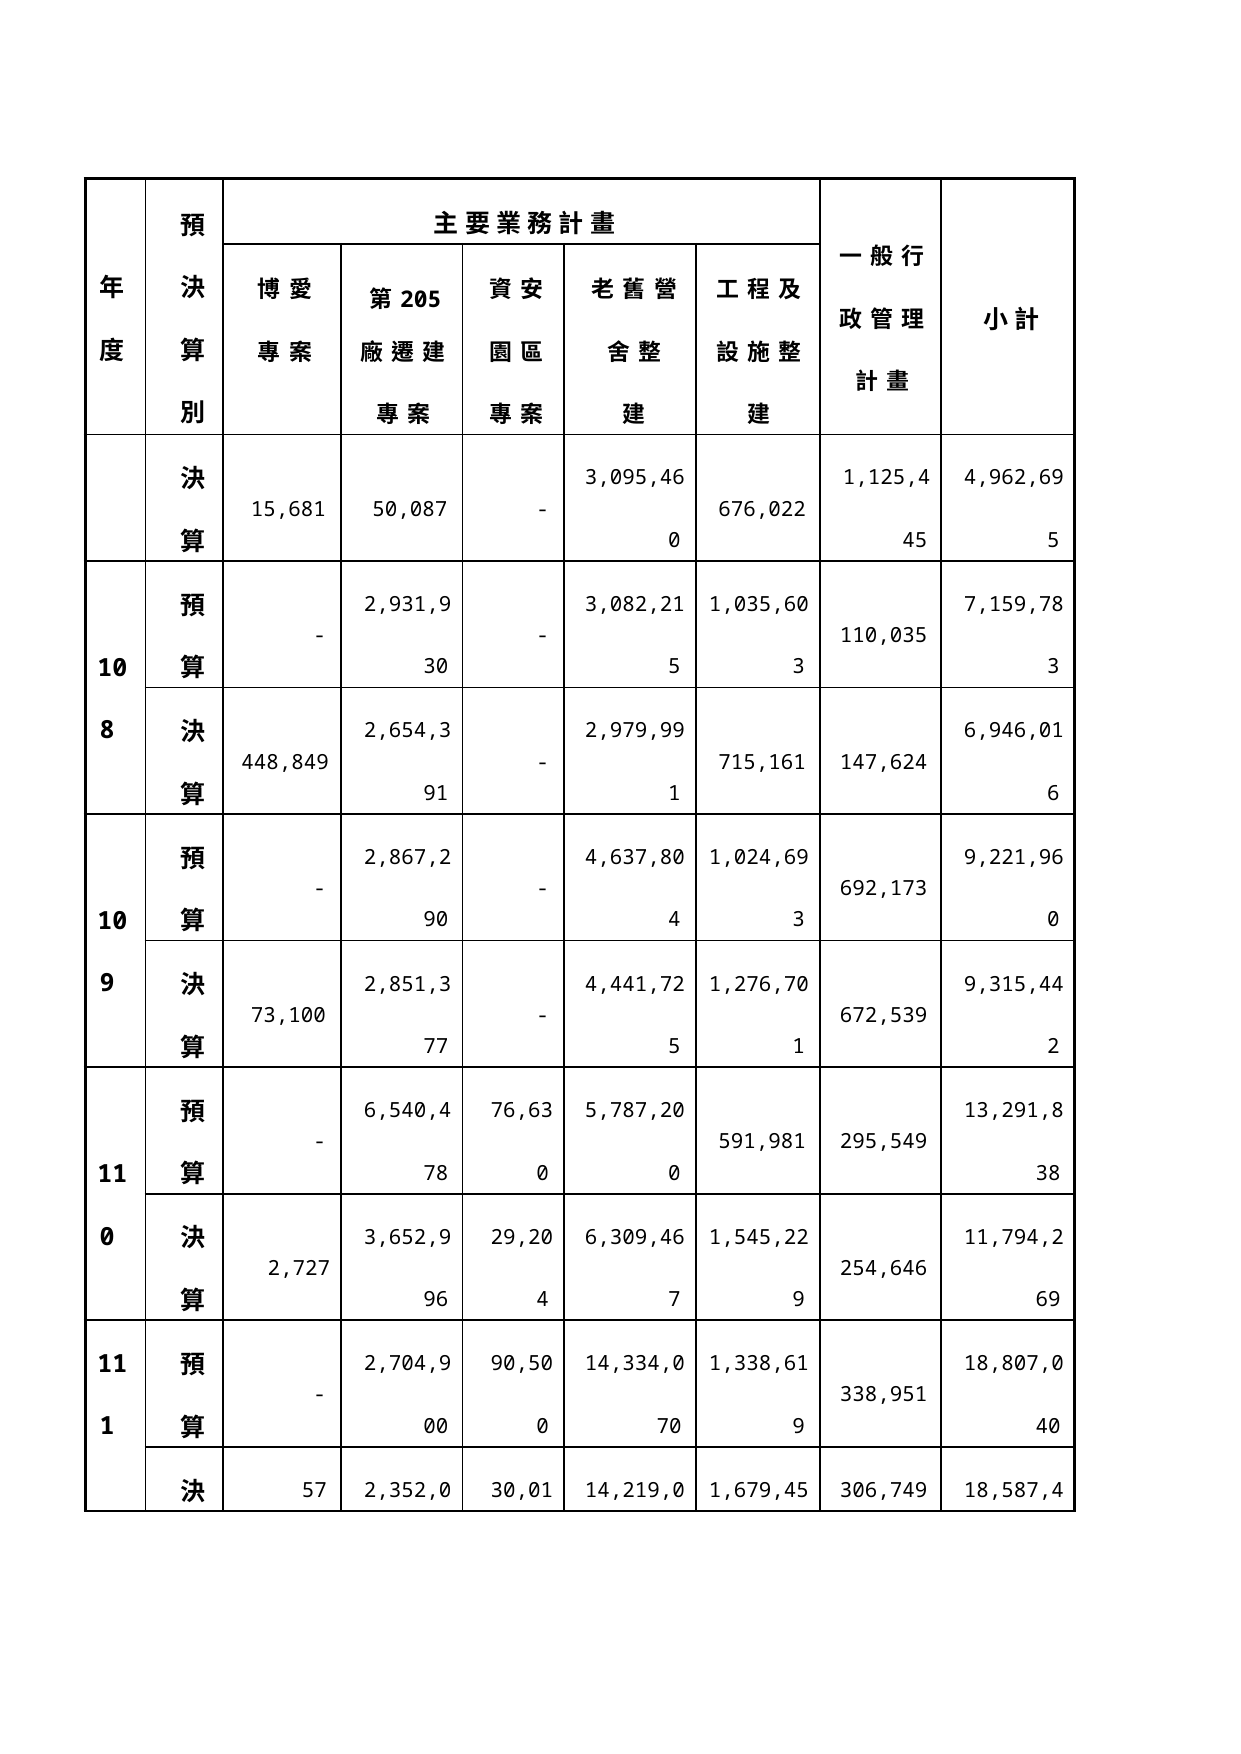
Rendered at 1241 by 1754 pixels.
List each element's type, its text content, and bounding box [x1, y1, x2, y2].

table_cell 3,095,460 [565, 435, 695, 560]
table_cell 1,035,603 [697, 562, 819, 687]
table_cell 111 [87, 1321, 145, 1510]
table_header 一般行政管理計畫 [821, 180, 940, 433]
table_cell 4,962,695 [942, 435, 1073, 560]
table_cell 4,441,725 [565, 941, 695, 1066]
table_cell 決算 [146, 688, 222, 813]
table_cell 76,630 [463, 1068, 563, 1193]
table_cell 3,082,215 [565, 562, 695, 687]
table_cell 57 [224, 1448, 340, 1510]
table_cell 295,549 [821, 1068, 940, 1193]
table_cell - [224, 815, 340, 940]
table_cell 14,219,0 [565, 1448, 695, 1510]
table_cell - [224, 1068, 340, 1193]
table_cell 18,587,4 [942, 1448, 1073, 1510]
table_cell 2,727 [224, 1195, 340, 1319]
table_cell 預算 [146, 1321, 222, 1446]
table_cell 7,159,783 [942, 562, 1073, 687]
table_cell 1,024,693 [697, 815, 819, 940]
table_cell 13,291,838 [942, 1068, 1073, 1193]
table_cell 3,652,996 [342, 1195, 462, 1319]
table_cell 1,545,229 [697, 1195, 819, 1319]
table_cell - [463, 562, 563, 687]
table_cell 147,624 [821, 688, 940, 813]
table_cell 4,637,804 [565, 815, 695, 940]
table_header 小計 [942, 180, 1073, 433]
table_cell 1,276,701 [697, 941, 819, 1066]
table_cell 預算 [146, 1068, 222, 1193]
table_cell 9,221,960 [942, 815, 1073, 940]
table_header 主要業務計畫 [224, 180, 819, 243]
table_cell 2,931,930 [342, 562, 462, 687]
table_cell 第205 廠遷建專案 [342, 245, 462, 433]
table_cell 715,161 [697, 688, 819, 813]
table_cell 2,654,391 [342, 688, 462, 813]
table_header 年度 [87, 180, 145, 433]
table_cell 338,951 [821, 1321, 940, 1446]
table_cell 306,749 [821, 1448, 940, 1510]
table_cell 6,309,467 [565, 1195, 695, 1319]
table_cell 73,100 [224, 941, 340, 1066]
table_cell 6,540,478 [342, 1068, 462, 1193]
table_cell 決算 [146, 941, 222, 1066]
table_cell 預算 [146, 815, 222, 940]
table_cell - [224, 562, 340, 687]
table_cell 2,851,377 [342, 941, 462, 1066]
table_cell 決算 [146, 435, 222, 560]
table_cell 14,334,070 [565, 1321, 695, 1446]
table_cell 110 [87, 1068, 145, 1319]
table_cell 591,981 [697, 1068, 819, 1193]
table_cell 5,787,200 [565, 1068, 695, 1193]
table_cell 254,646 [821, 1195, 940, 1319]
table_cell 109 [87, 815, 145, 1066]
table_cell - [463, 688, 563, 813]
table_cell - [463, 815, 563, 940]
table_cell 2,352,0 [342, 1448, 462, 1510]
table_cell 預算 [146, 562, 222, 687]
table_cell 448,849 [224, 688, 340, 813]
table_cell 108 [87, 562, 145, 813]
table_cell 1,125,445 [821, 435, 940, 560]
table_cell 15,681 [224, 435, 340, 560]
table_cell 110,035 [821, 562, 940, 687]
table_cell [87, 435, 145, 560]
table_cell 9,315,442 [942, 941, 1073, 1066]
table_cell 18,807,040 [942, 1321, 1073, 1446]
table_header 預決算別 [146, 180, 222, 433]
table_cell 博愛 專案 [224, 245, 340, 433]
table_cell 672,539 [821, 941, 940, 1066]
table_cell 676,022 [697, 435, 819, 560]
table_cell 50,087 [342, 435, 462, 560]
table_cell - [224, 1321, 340, 1446]
table_cell 決 [146, 1448, 222, 1510]
table_cell 6,946,016 [942, 688, 1073, 813]
table_cell - [463, 435, 563, 560]
table_cell 1,338,619 [697, 1321, 819, 1446]
table_cell 2,704,900 [342, 1321, 462, 1446]
table_cell 1,679,45 [697, 1448, 819, 1510]
table_cell 資安園區專案 [463, 245, 563, 433]
table_cell 決算 [146, 1195, 222, 1319]
table_cell 692,173 [821, 815, 940, 940]
table_cell 30,01 [463, 1448, 563, 1510]
table_cell 工程及 設施整建 [697, 245, 819, 433]
table_cell 29,204 [463, 1195, 563, 1319]
table_cell 2,867,290 [342, 815, 462, 940]
table_cell 2,979,991 [565, 688, 695, 813]
table_cell 11,794,269 [942, 1195, 1073, 1319]
table_cell 老舊營舍整 建 [565, 245, 695, 433]
table_cell 90,500 [463, 1321, 563, 1446]
table_cell - [463, 941, 563, 1066]
